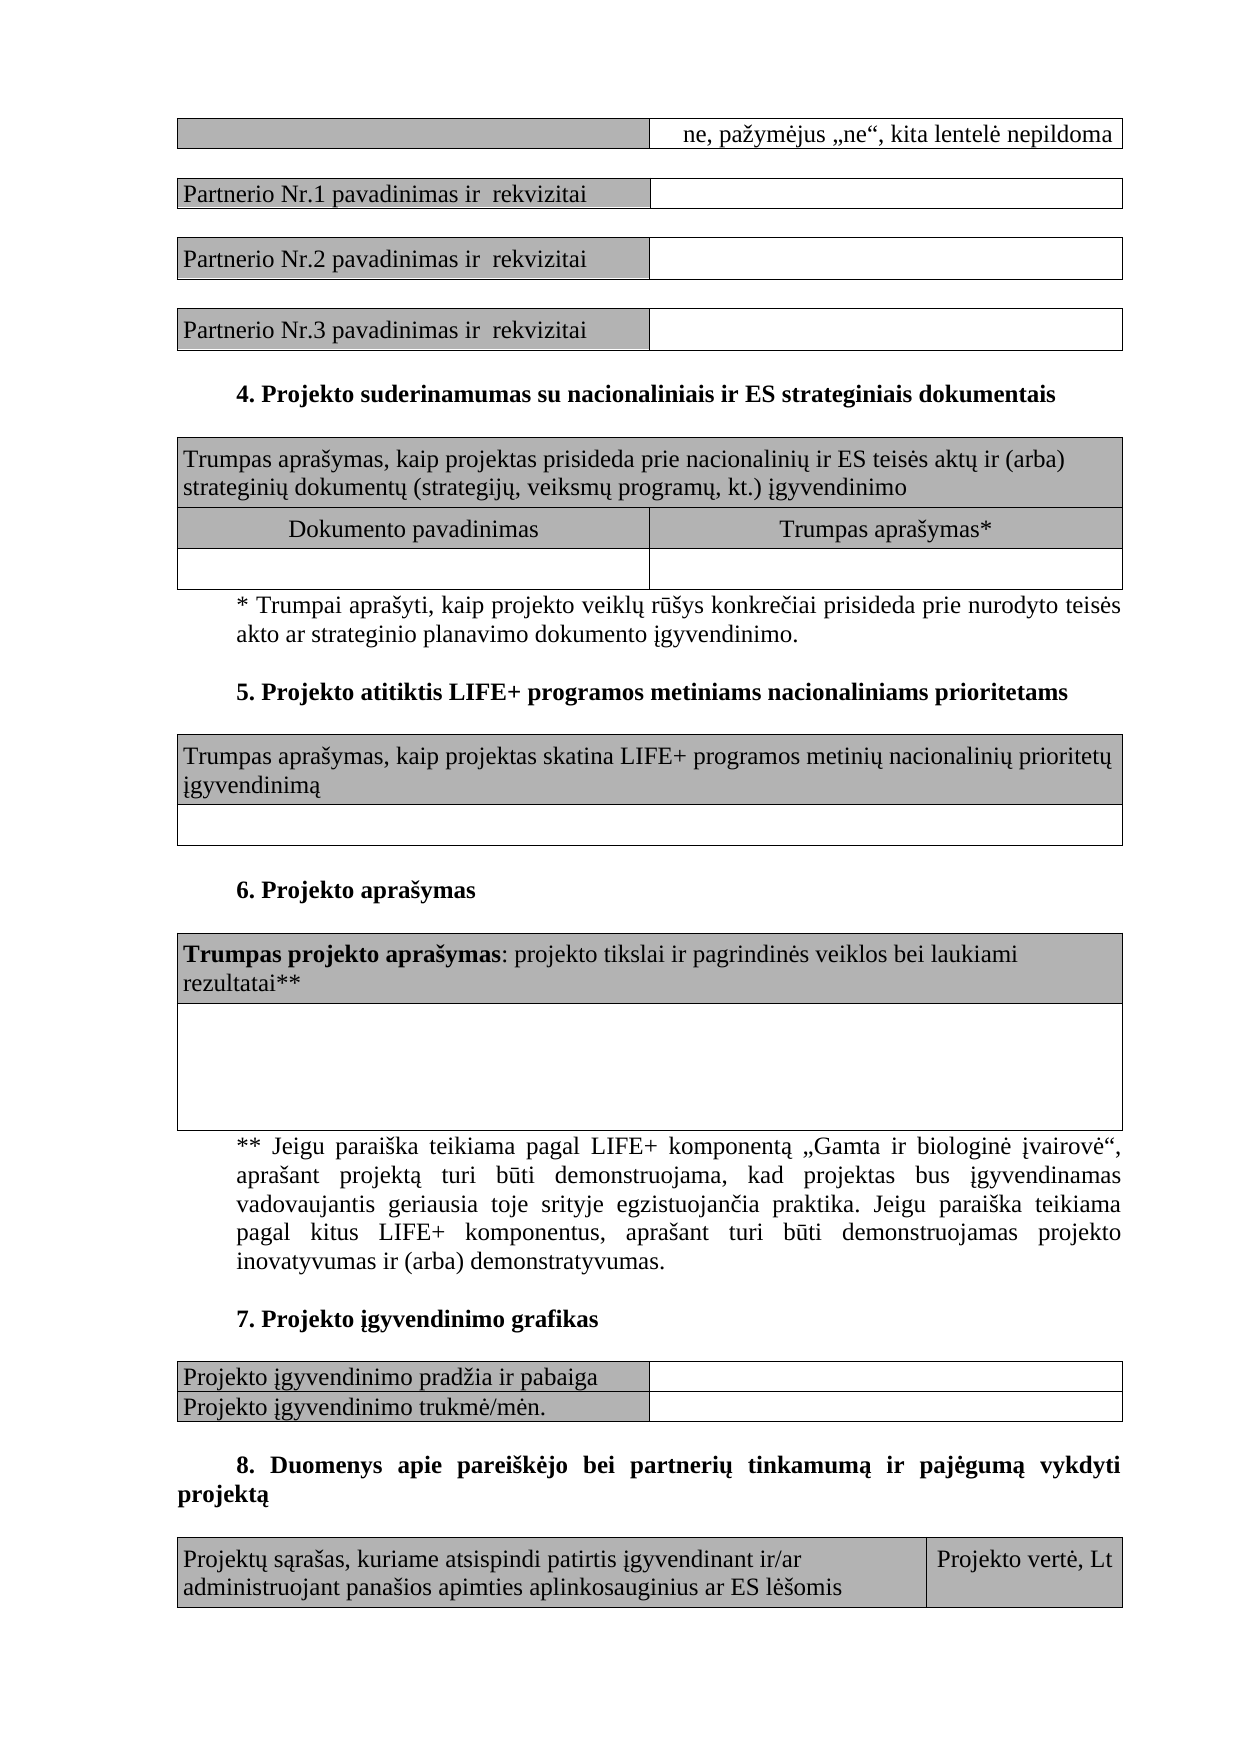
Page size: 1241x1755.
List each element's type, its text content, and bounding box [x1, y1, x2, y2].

table_header ne, pažymėjus „ne“, kita lentelė nepildoma [650, 119, 1122, 148]
table_header [650, 238, 1122, 278]
table_cell [178, 1004, 1122, 1130]
table_header Partnerio Nr.2 pavadinimas ir rekvizitai [178, 238, 649, 278]
table_header [178, 119, 649, 148]
text * Trumpai aprašyti, kaip projekto veiklų rūšys konkrečiai prisideda prie nurodyto teisės akto ar strateginio planavimo dokumento įgyvendinimo. [236, 590, 1122, 648]
table_cell [178, 805, 1122, 845]
table_header [650, 309, 1122, 349]
table_header Projekto vertė, Lt [927, 1538, 1122, 1607]
table_header Trumpas aprašymas, kaip projektas skatina LIFE+ programos metinių nacionalinių prioritetų įgyvendinimą [178, 735, 1122, 804]
table_cell Projekto įgyvendinimo trukmė/mėn. [178, 1392, 649, 1421]
table_cell [178, 549, 649, 589]
table_header [650, 1362, 1122, 1391]
table_cell [650, 549, 1122, 589]
text 8. Duomenys apie pareiškėjo bei partnerių tinkamumą ir pajėgumą vykdyti projektą [177, 1451, 1122, 1508]
table_header Partnerio Nr.1 pavadinimas ir rekvizitai [178, 179, 650, 207]
table_header Trumpas projekto aprašymas: projekto tikslai ir pagrindinės veiklos bei laukiami rezultatai** [178, 934, 1122, 1003]
table_header Projektų sąrašas, kuriame atsispindi patirtis įgyvendinant ir/ar administruojant panašios apimties aplinkosauginius ar ES lėšomis [178, 1538, 926, 1607]
table_header Trumpas aprašymas, kaip projektas prisideda prie nacionalinių ir ES teisės aktų ir (arba) strateginių dokumentų (strategijų, veiksmų programų, kt.) įgyvendinimo [178, 438, 1122, 507]
table_cell [650, 1392, 1122, 1421]
table_cell Trumpas aprašymas* [650, 508, 1122, 548]
table_header Projekto įgyvendinimo pradžia ir pabaiga [178, 1362, 649, 1391]
text ** Jeigu paraiška teikiama pagal LIFE+ komponentą „Gamta ir biologinė įvairovė“, aprašant projektą turi būti demonstruojama, kad projektas bus įgyvendinamas vadovaujantis geriausia toje srityje egzistuojančia praktika. Jeigu paraiška teikiama pagal kitus LIFE+ komponentus, aprašant turi būti demonstruojamas projekto inovatyvumas ir (arba) demonstratyvumas. [236, 1131, 1122, 1275]
table_header Partnerio Nr.3 pavadinimas ir rekvizitai [178, 309, 649, 349]
text 4. Projekto suderinamumas su nacionaliniais ir ES strateginiais dokumentais [177, 379, 1122, 408]
text 7. Projekto įgyvendinimo grafikas [177, 1304, 1122, 1332]
table_header [651, 179, 1122, 207]
table_cell Dokumento pavadinimas [178, 508, 649, 548]
text 5. Projekto atitiktis LIFE+ programos metiniams nacionaliniams prioritetams [177, 677, 1122, 705]
text 6. Projekto aprašymas [177, 875, 1122, 904]
